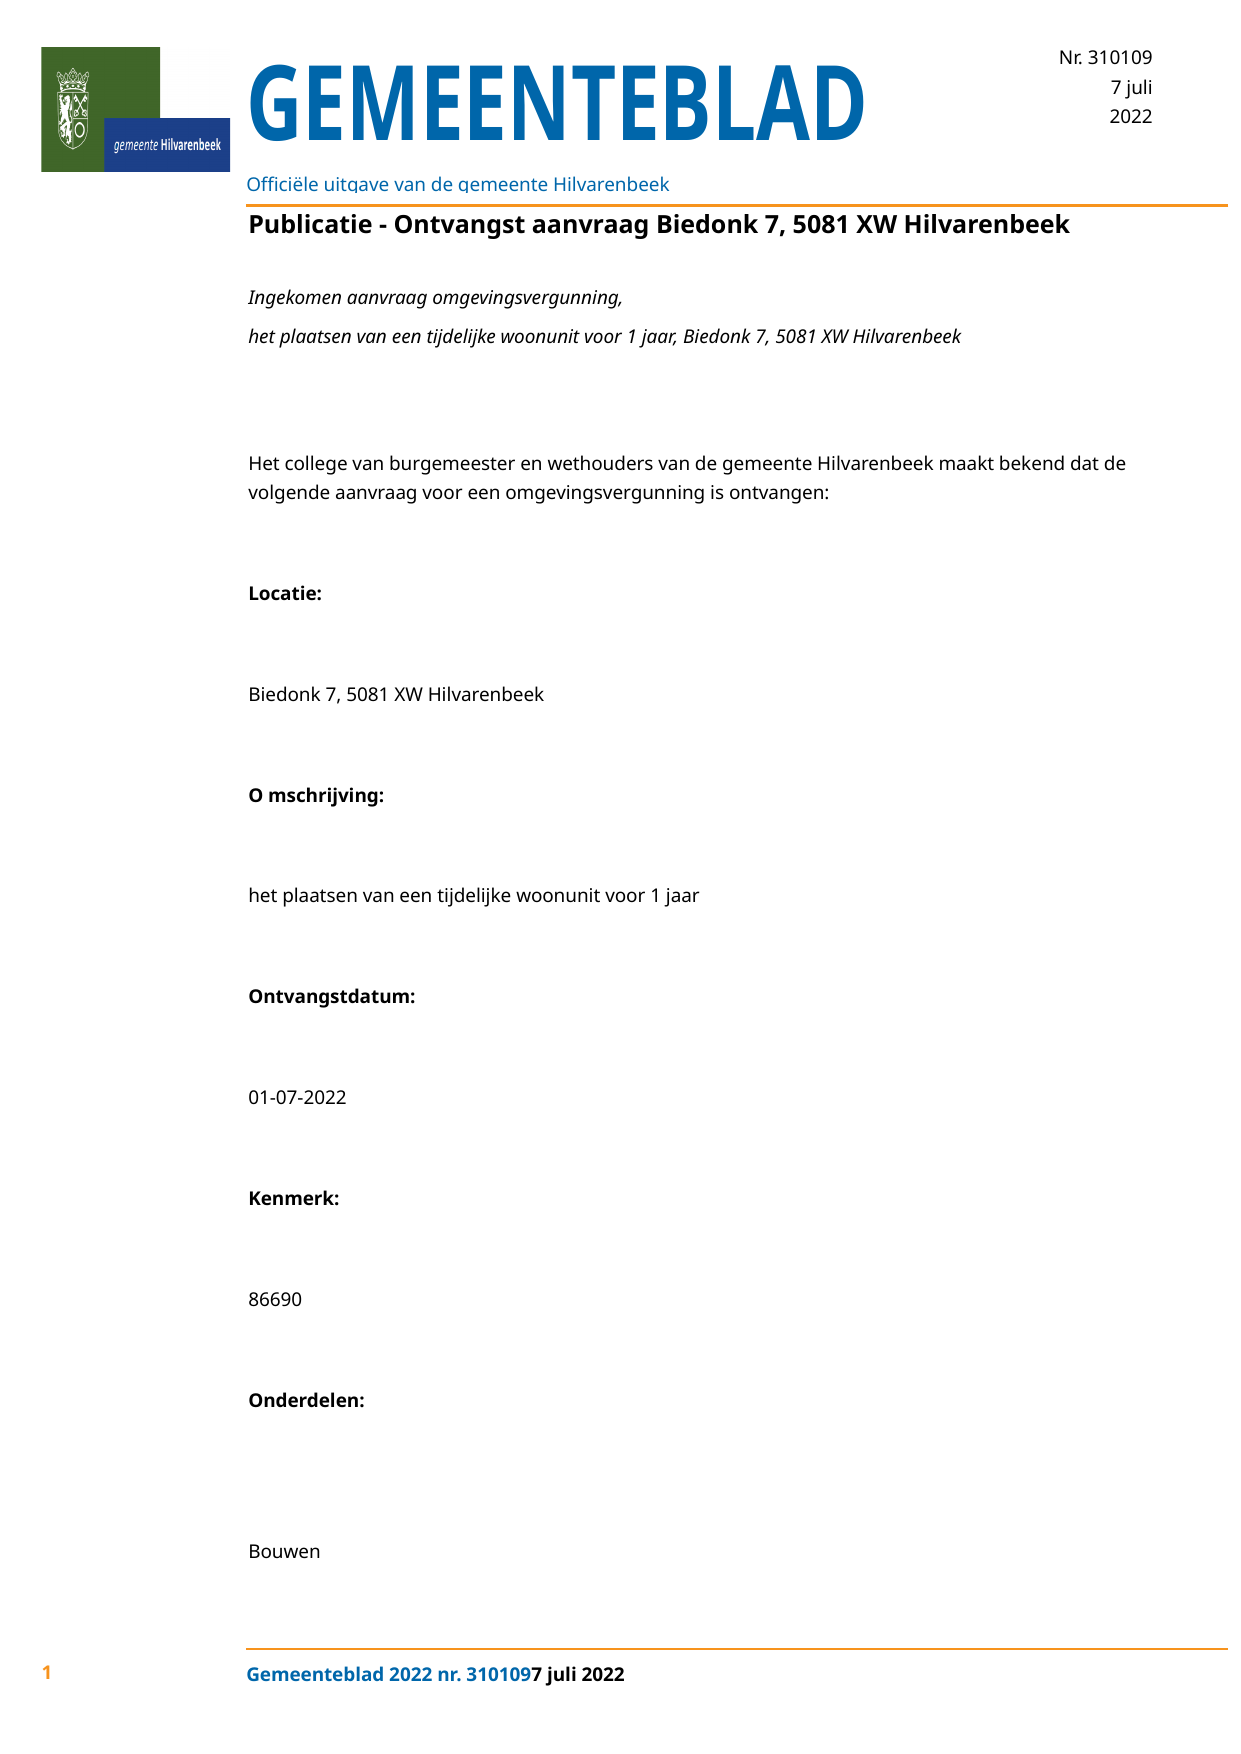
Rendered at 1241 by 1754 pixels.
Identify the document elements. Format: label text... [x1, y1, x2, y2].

text het plaatsen van een tijdelijke woonunit voor 1 jaar, Biedonk 7, 5081 XW Hilvarenbeek [248, 323, 1152, 349]
text Locatie: [248, 580, 1152, 606]
text het plaatsen van een tijdelijke woonunit voor 1 jaar [248, 883, 1152, 908]
text Bouwen [248, 1538, 1152, 1564]
picture [41, 47, 231, 172]
text Biedonk 7, 5081 XW Hilvarenbeek [248, 681, 1152, 707]
text O mschrijving: [248, 782, 1152, 807]
text Onderdelen: [248, 1387, 1152, 1412]
text Ingekomen aanvraag omgevingsvergunning, [248, 284, 1152, 309]
text Ontvangstdatum: [248, 983, 1152, 1009]
text 86690 [248, 1286, 1152, 1312]
text Kenmerk: [248, 1185, 1152, 1211]
text 01-07-2022 [248, 1084, 1152, 1110]
text Het college van burgemeester en wethouders van de gemeente Hilvarenbeek maakt bekend dat de volgende aanvraag voor een omgevingsvergunning is ontvangen: [248, 450, 1152, 505]
text Publicatie - Ontvangst aanvraag Biedonk 7, 5081 XW Hilvarenbeek [248, 207, 1152, 241]
